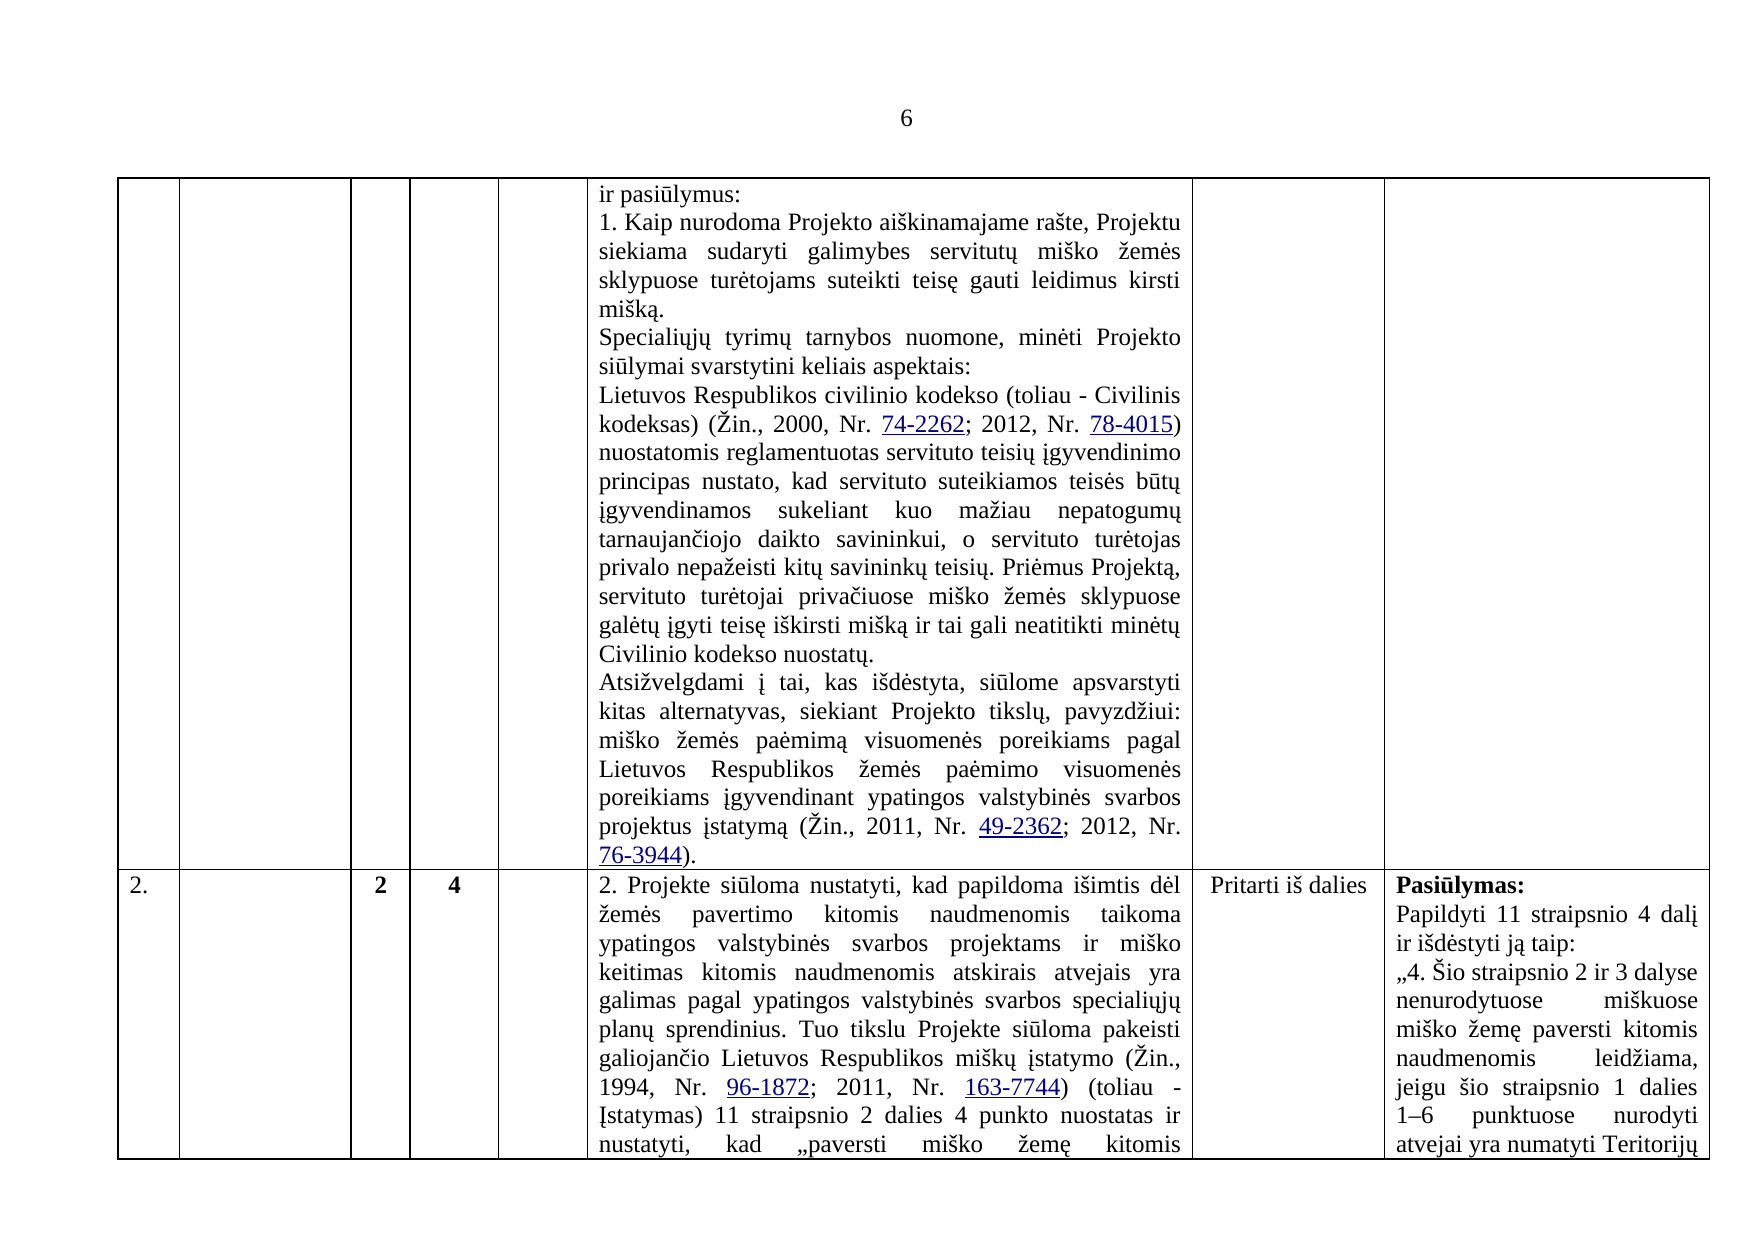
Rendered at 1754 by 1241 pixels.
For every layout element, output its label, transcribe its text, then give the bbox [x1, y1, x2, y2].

table_cell [1193, 179, 1384, 869]
table_cell [119, 179, 179, 869]
table_cell [411, 179, 498, 869]
table_cell 2. [119, 870, 179, 1158]
table_cell 4 [411, 870, 498, 1158]
table_cell [1385, 179, 1709, 869]
table_cell [180, 870, 350, 1158]
table_cell [499, 870, 587, 1158]
table_cell Pasiūlymas: Papildyti 11 straipsnio 4 dalį ir išdėstyti ją taip: „4. Šio straipsnio 2 ir 3 dalyse nenurodytuose miškuose miško žemę paversti kitomis naudmenomis leidžiama, jeigu šio straipsnio 1 dalies 1–6 punktuose nurodyti atvejai yra numatyti Teritorijų [1385, 870, 1709, 1158]
table_cell [499, 179, 587, 869]
table_cell [352, 179, 409, 869]
table_cell 2. Projekte siūloma nustatyti, kad papildoma išimtis dėl žemės pavertimo kitomis naudmenomis taikoma ypatingos valstybinės svarbos projektams ir miško keitimas kitomis naudmenomis atskirais atvejais yra galimas pagal ypatingos valstybinės svarbos specialiųjų planų sprendinius. Tuo tikslu Projekte siūloma pakeisti galiojančio Lietuvos Respublikos miškų įstatymo (Žin., 1994, Nr. 96-1872; 2011, Nr. 163-7744) (toliau - Įstatymas) 11 straipsnio 2 dalies 4 punkto nuostatas ir nustatyti, kad „paversti miško žemę kitomis [588, 870, 1192, 1158]
table_cell ir pasiūlymus: 1. Kaip nurodoma Projekto aiškinamajame rašte, Projektu siekiama sudaryti galimybes servitutų miško žemės sklypuose turėtojams suteikti teisę gauti leidimus kirsti mišką. Specialiųjų tyrimų tarnybos nuomone, minėti Projekto siūlymai svarstytini keliais aspektais: Lietuvos Respublikos civilinio kodekso (toliau - Civilinis kodeksas) (Žin., 2000, Nr. 74-2262; 2012, Nr. 78-4015) nuostatomis reglamentuotas servituto teisių įgyvendinimo principas nustato, kad servituto suteikiamos teisės būtų įgyvendinamos sukeliant kuo mažiau nepatogumų tarnaujančiojo daikto savininkui, o servituto turėtojas privalo nepažeisti kitų savininkų teisių. Priėmus Projektą, servituto turėtojai privačiuose miško žemės sklypuose galėtų įgyti teisę iškirsti mišką ir tai gali neatitikti minėtų Civilinio kodekso nuostatų. Atsižvelgdami į tai, kas išdėstyta, siūlome apsvarstyti kitas alternatyvas, siekiant Projekto tikslų, pavyzdžiui: miško žemės paėmimą visuomenės poreikiams pagal Lietuvos Respublikos žemės paėmimo visuomenės poreikiams įgyvendinant ypatingos valstybinės svarbos projektus įstatymą (Žin., 2011, Nr. 49-2362; 2012, Nr. 76-3944). [588, 179, 1192, 869]
table_cell 2 [352, 870, 409, 1158]
table_cell [180, 179, 350, 869]
table_cell Pritarti iš dalies [1193, 870, 1384, 1158]
